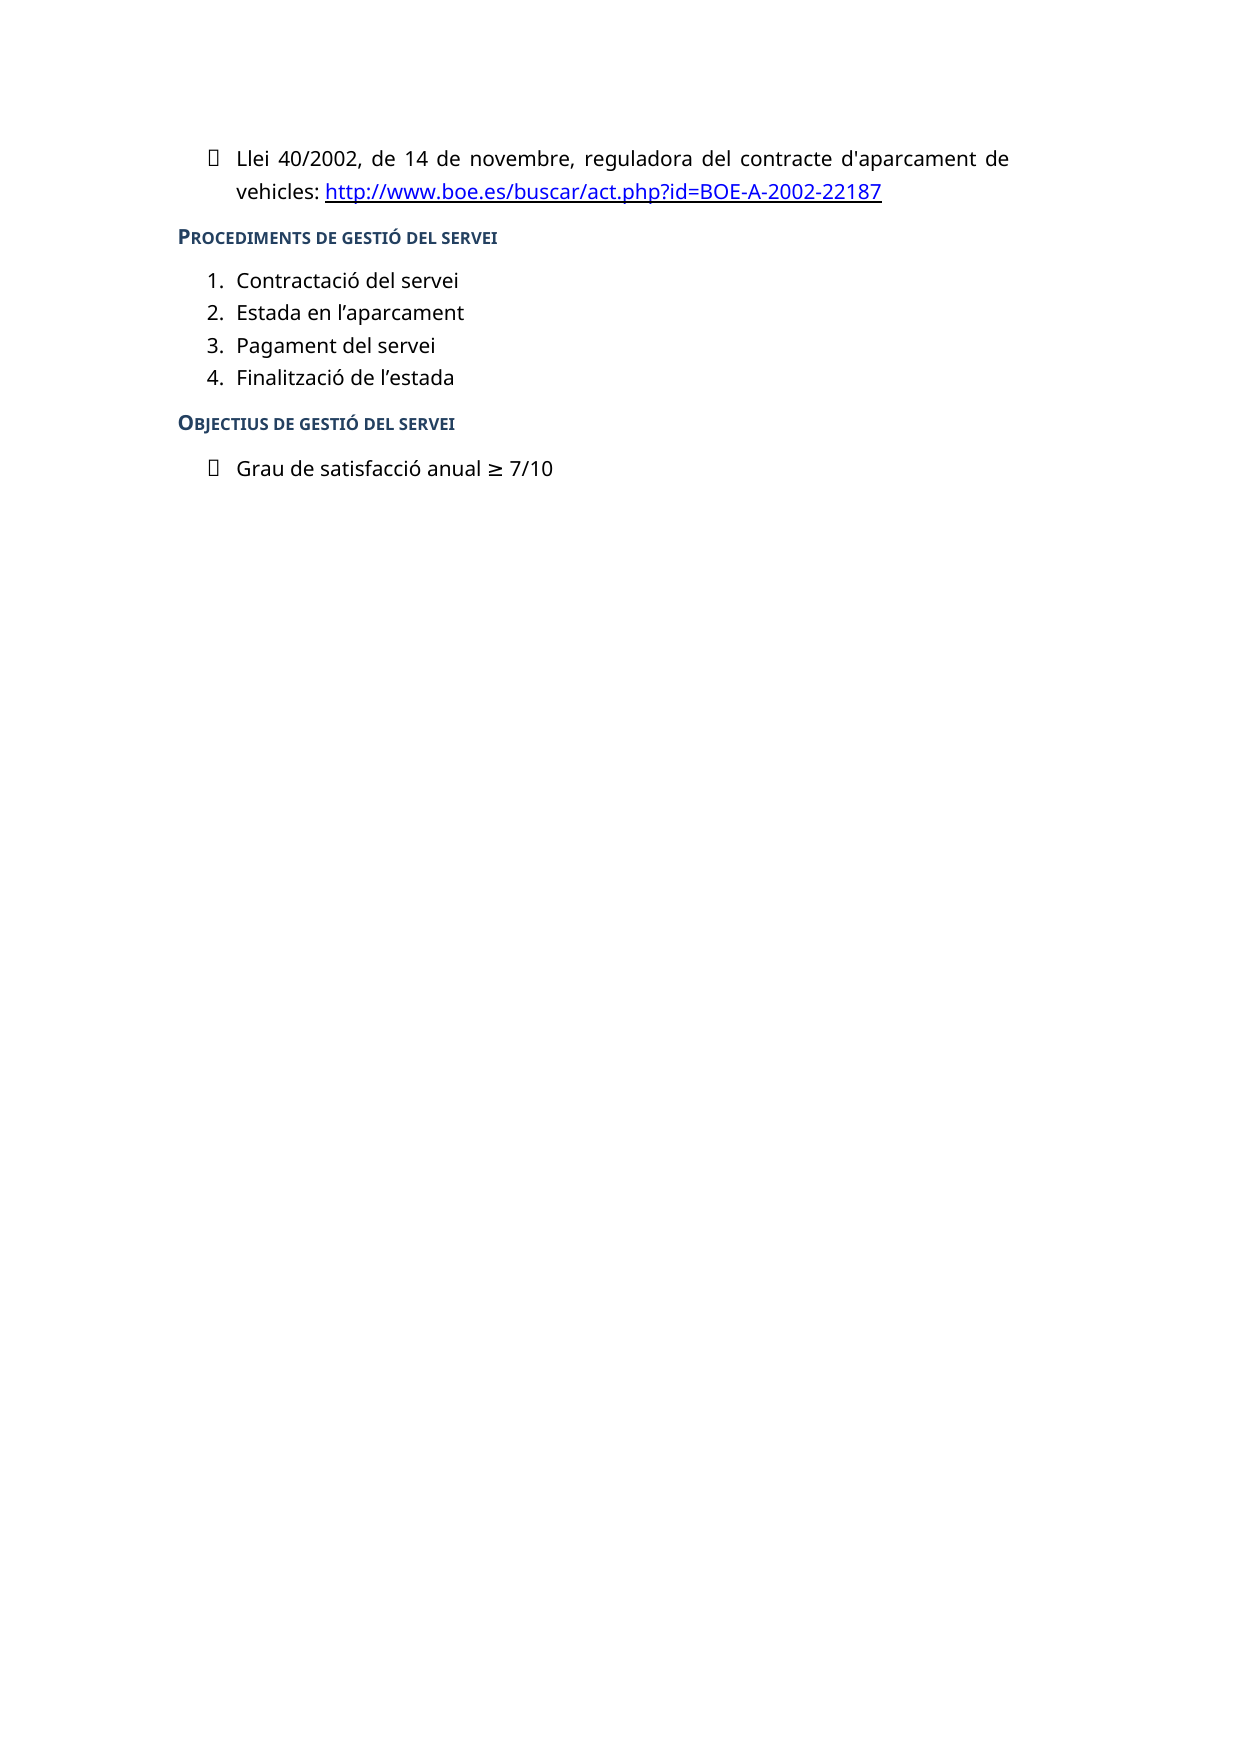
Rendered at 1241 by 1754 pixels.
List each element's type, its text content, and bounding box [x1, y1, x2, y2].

list Contractació del servei [207, 266, 1090, 295]
list Grau de satisfacció anual ≥ 7/10 [207, 452, 1090, 483]
list Llei 40/2002, de 14 de novembre, reguladora del contracte d'aparcament de vehicles: http://www.boe.es/buscar/act.php?id=BOE-A-2002-22187 [207, 142, 1063, 206]
list Finalització de l’estada [207, 363, 1090, 391]
list Pagament del servei [207, 331, 1090, 359]
list Estada en l’aparcament [207, 298, 1090, 327]
text PROCEDIMENTS DE GESTIÓ DEL SERVEI [177, 222, 1090, 251]
text OBJECTIUS DE GESTIÓ DEL SERVEI [177, 408, 1090, 437]
